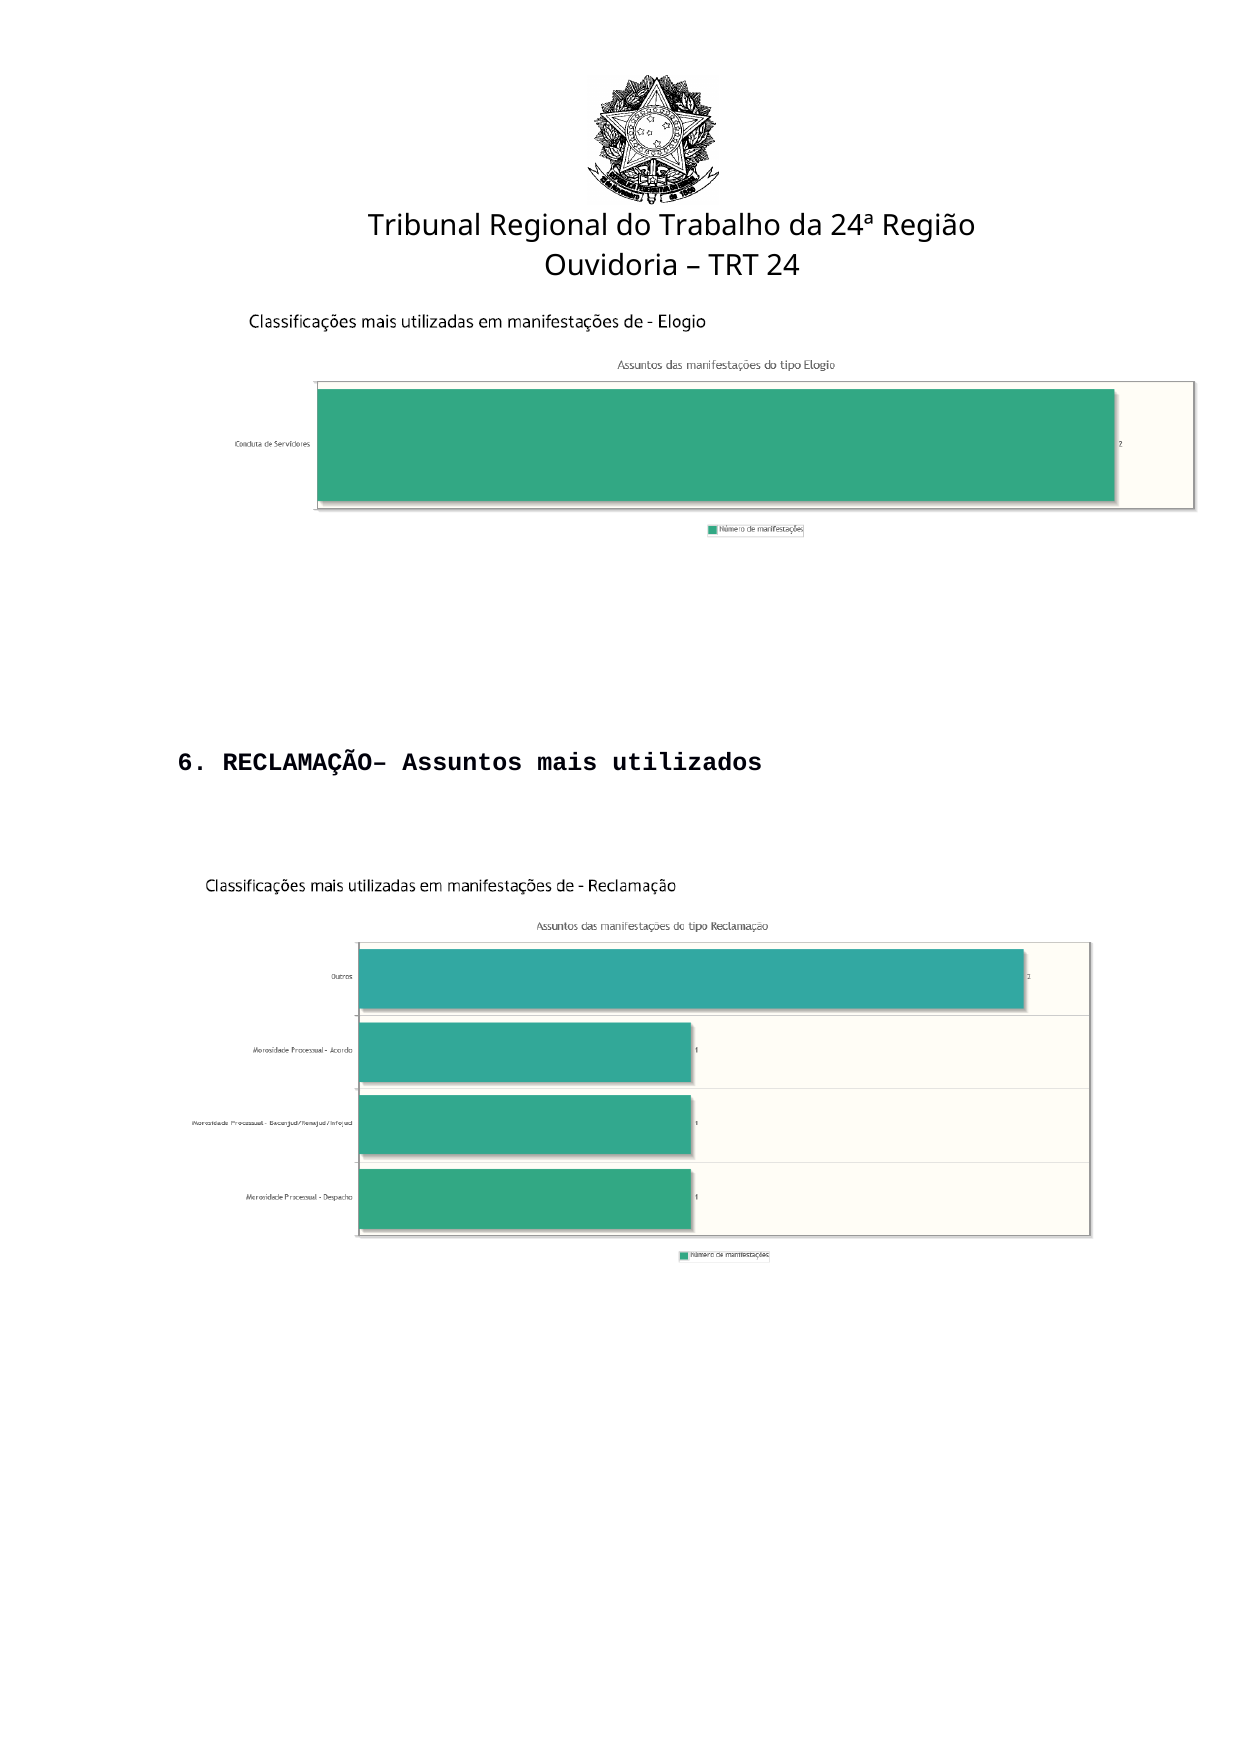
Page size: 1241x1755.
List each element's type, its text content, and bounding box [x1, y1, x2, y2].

text 6. RECLAMAÇÃO– Assuntos mais utilizados [177, 750, 1122, 778]
